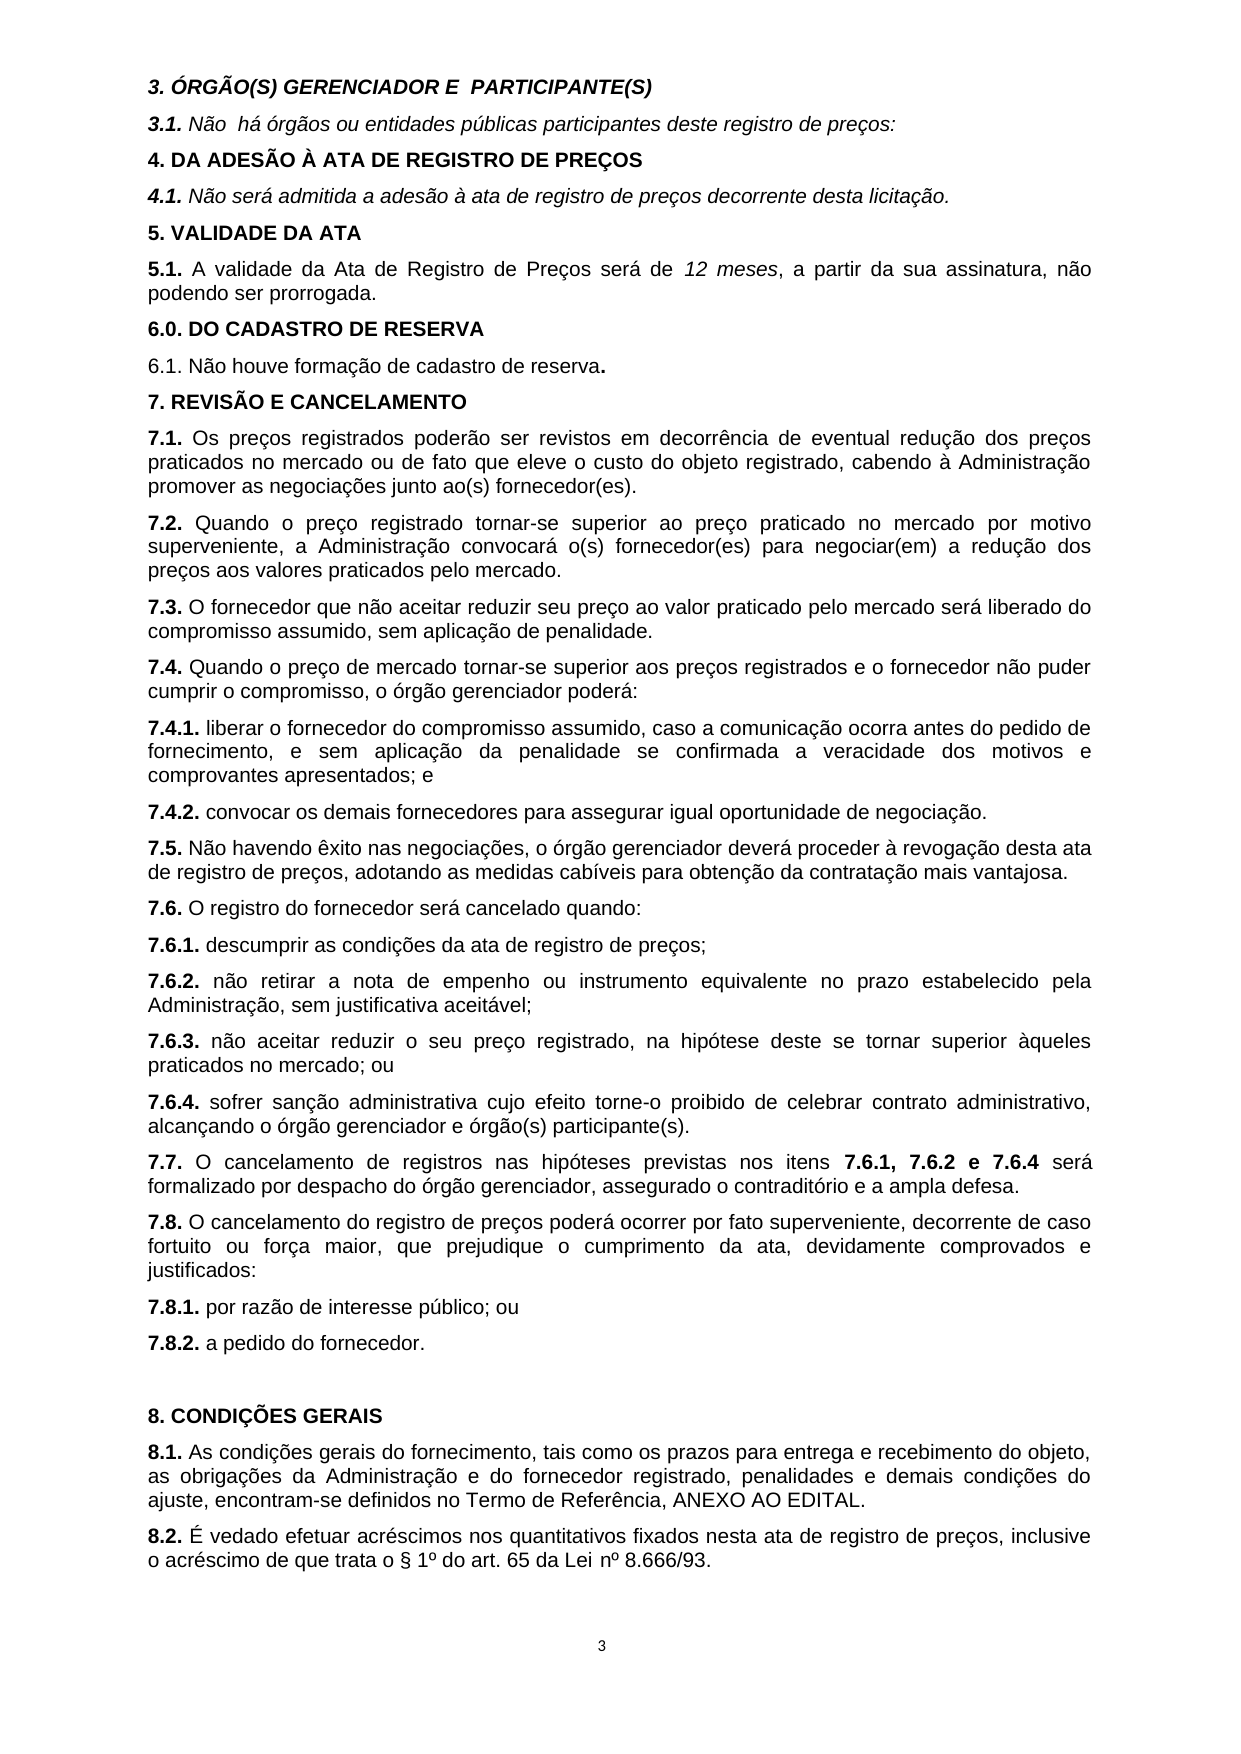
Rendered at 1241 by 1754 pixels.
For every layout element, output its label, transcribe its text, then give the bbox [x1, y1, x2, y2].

text 7.1. Os preços registrados poderão ser revistos em decorrência de eventual redução dos preços praticados no mercado ou de fato que eleve o custo do objeto registrado, cabendo à Administração promover as negociações junto ao(s) fornecedor(es). [148, 426, 1093, 498]
text 6.1. Não houve formação de cadastro de reserva. [148, 353, 1093, 377]
text 7.6.1. descumprir as condições da ata de registro de preços; [148, 933, 1093, 957]
text 7. REVISÃO E CANCELAMENTO [148, 390, 1093, 414]
text 4. DA ADESÃO À ATA DE REGISTRO DE PREÇOS [148, 148, 1093, 172]
text 7.4. Quando o preço de mercado tornar-se superior aos preços registrados e o fornecedor não puder cumprir o compromisso, o órgão gerenciador poderá: [148, 655, 1093, 703]
text 7.6.2. não retirar a nota de empenho ou instrumento equivalente no prazo estabelecido pela Administração, sem justificativa aceitável; [148, 969, 1093, 1017]
text 7.6.3. não aceitar reduzir o seu preço registrado, na hipótese deste se tornar superior àqueles praticados no mercado; ou [148, 1029, 1093, 1077]
text 3.1. Não há órgãos ou entidades públicas participantes deste registro de preços: [148, 111, 1093, 135]
text 7.8. O cancelamento do registro de preços poderá ocorrer por fato superveniente, decorrente de caso fortuito ou força maior, que prejudique o cumprimento da ata, devidamente comprovados e justificados: [148, 1210, 1093, 1282]
text 5. VALIDADE DA ATA [148, 220, 1093, 244]
text 8. CONDIÇÕES GERAIS [148, 1403, 1093, 1427]
text 5.1. A validade da Ata de Registro de Preços será de 12 meses, a partir da sua assinatura, não podendo ser prorrogada. [148, 257, 1093, 305]
text 8.1. As condições gerais do fornecimento, tais como os prazos para entrega e recebimento do objeto, as obrigações da Administração e do fornecedor registrado, penalidades e demais condições do ajuste, encontram-se definidos no Termo de Referência, ANEXO AO EDITAL. [148, 1440, 1093, 1512]
text 3. ÓRGÃO(S) GERENCIADOR E PARTICIPANTE(S) [148, 75, 1093, 99]
text 7.4.2. convocar os demais fornecedores para assegurar igual oportunidade de negociação. [148, 799, 1093, 823]
text 7.4.1. liberar o fornecedor do compromisso assumido, caso a comunicação ocorra antes do pedido de fornecimento, e sem aplicação da penalidade se confirmada a veracidade dos motivos e comprovantes apresentados; e [148, 715, 1093, 787]
text 7.5. Não havendo êxito nas negociações, o órgão gerenciador deverá proceder à revogação desta ata de registro de preços, adotando as medidas cabíveis para obtenção da contratação mais vantajosa. [148, 836, 1093, 884]
text 7.8.2. a pedido do fornecedor. [148, 1331, 1093, 1355]
text 4.1. Não será admitida a adesão à ata de registro de preços decorrente desta licitação. [148, 184, 1093, 208]
text 8.2. É vedado efetuar acréscimos nos quantitativos fixados nesta ata de registro de preços, inclusive o acréscimo de que trata o § 1º do art. 65 da Lei nº 8.666/93. [148, 1524, 1093, 1577]
text 7.6. O registro do fornecedor será cancelado quando: [148, 896, 1093, 920]
text 7.8.1. por razão de interesse público; ou [148, 1294, 1093, 1318]
text 7.3. O fornecedor que não aceitar reduzir seu preço ao valor praticado pelo mercado será liberado do compromisso assumido, sem aplicação de penalidade. [148, 595, 1093, 643]
text 6.0. DO CADASTRO DE RESERVA [148, 317, 1093, 341]
text 7.7. O cancelamento de registros nas hipóteses previstas nos itens 7.6.1, 7.6.2 e 7.6.4 será formalizado por despacho do órgão gerenciador, assegurado o contraditório e a ampla defesa. [148, 1150, 1093, 1198]
text 7.2. Quando o preço registrado tornar-se superior ao preço praticado no mercado por motivo superveniente, a Administração convocará o(s) fornecedor(es) para negociar(em) a redução dos preços aos valores praticados pelo mercado. [148, 510, 1093, 582]
text 7.6.4. sofrer sanção administrativa cujo efeito torne-o proibido de celebrar contrato administrativo, alcançando o órgão gerenciador e órgão(s) participante(s). [148, 1089, 1093, 1137]
